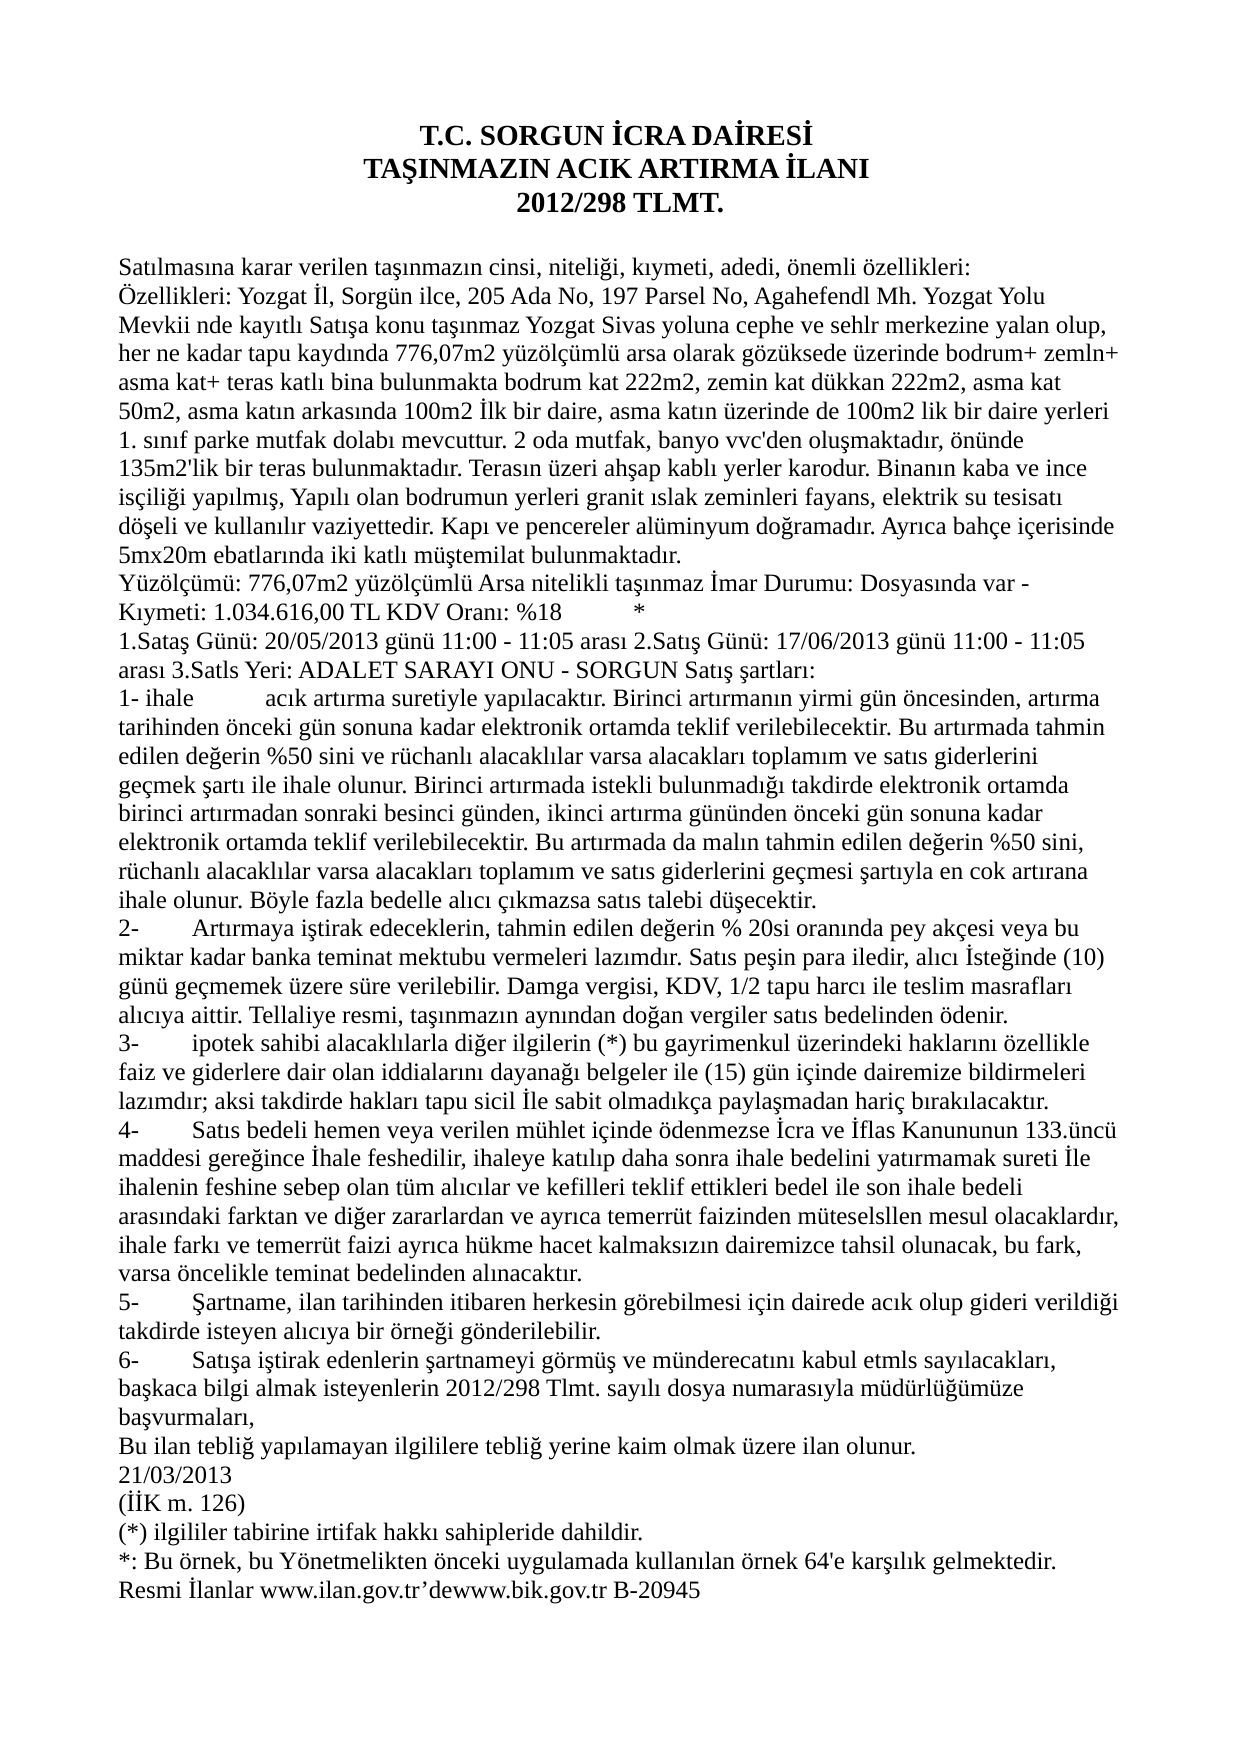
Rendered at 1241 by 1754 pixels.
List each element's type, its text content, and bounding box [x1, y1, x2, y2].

text 2- Artırmaya iştirak edeceklerin, tahmin edilen değerin % 20si oranında pey akçesi veya bu miktar kadar banka teminat mektubu vermeleri lazımdır. Satıs peşin para iledir, alıcı İsteğinde (10) günü geçmemek üzere süre verilebilir. Damga vergisi, KDV, 1/2 tapu harcı ile teslim masrafları alıcıya aittir. Tellaliye resmi, taşınmazın aynından doğan vergiler satıs bedelinden ödenir. [118, 913, 1122, 1028]
text *: Bu örnek, bu Yönetmelikten önceki uygulamada kullanılan örnek 64'e karşılık gelmektedir. [118, 1546, 1122, 1575]
text Resmi İlanlar www.ilan.gov.tr’dewww.bik.gov.tr B-20945 [118, 1575, 1122, 1603]
text 1- ihale acık artırma suretiyle yapılacaktır. Birinci artırmanın yirmi gün öncesinden, artırma tarihinden önceki gün sonuna kadar elektronik ortamda teklif verilebilecektir. Bu artırmada tahmin edilen değerin %50 sini ve rüchanlı alacaklılar varsa alacakları toplamım ve satıs giderlerini geçmek şartı ile ihale olunur. Birinci artırmada istekli bulunmadığı takdirde elektronik ortamda birinci artırmadan sonraki besinci günden, ikinci artırma gününden önceki gün sonuna kadar elektronik ortamda teklif verilebilecektir. Bu artırmada da malın tahmin edilen değerin %50 sini, rüchanlı alacaklılar varsa alacakları toplamım ve satıs giderlerini geçmesi şartıyla en cok artırana ihale olunur. Böyle fazla bedelle alıcı çıkmazsa satıs talebi düşecektir. [118, 683, 1122, 913]
text 2012/298 TLMT. [118, 185, 1122, 219]
text 21/03/2013 [118, 1460, 1122, 1488]
text Satılmasına karar verilen taşınmazın cinsi, niteliği, kıymeti, adedi, önemli özellikleri: [118, 252, 1122, 281]
text TAŞINMAZIN ACIK ARTIRMA İLANI [118, 152, 1122, 185]
text 5- Şartname, ilan tarihinden itibaren herkesin görebilmesi için dairede acık olup gideri verildiği takdirde isteyen alıcıya bir örneği gönderilebilir. [118, 1287, 1122, 1345]
text 6- Satışa iştirak edenlerin şartnameyi görmüş ve münderecatını kabul etmls sayılacakları, başkaca bilgi almak isteyenlerin 2012/298 Tlmt. sayılı dosya numarasıyla müdürlüğümüze başvurmaları, [118, 1345, 1122, 1431]
text Yüzölçümü: 776,07m2 yüzölçümlü Arsa nitelikli taşınmaz İmar Durumu: Dosyasında var - Kıymeti: 1.034.616,00 TL KDV Oranı: %18 * [118, 568, 1122, 626]
text 4- Satıs bedeli hemen veya verilen mühlet içinde ödenmezse İcra ve İflas Kanununun 133.üncü maddesi gereğince İhale feshedilir, ihaleye katılıp daha sonra ihale bedelini yatırmamak sureti İle ihalenin feshine sebep olan tüm alıcılar ve kefilleri teklif ettikleri bedel ile son ihale bedeli arasındaki farktan ve diğer zararlardan ve ayrıca temerrüt faizinden müteselsllen mesul olacaklardır, ihale farkı ve temerrüt faizi ayrıca hükme hacet kalmaksızın dairemizce tahsil olunacak, bu fark, varsa öncelikle teminat bedelinden alınacaktır. [118, 1115, 1122, 1287]
text T.C. SORGUN İCRA DAİRESİ [118, 118, 1122, 152]
text (İİK m. 126) [118, 1488, 1122, 1517]
text Bu ilan tebliğ yapılamayan ilgililere tebliğ yerine kaim olmak üzere ilan olunur. [118, 1431, 1122, 1460]
text 3- ipotek sahibi alacaklılarla diğer ilgilerin (*) bu gayrimenkul üzerindeki haklarını özellikle faiz ve giderlere dair olan iddialarını dayanağı belgeler ile (15) gün içinde dairemize bildirmeleri lazımdır; aksi takdirde hakları tapu sicil İle sabit olmadıkça paylaşmadan hariç bırakılacaktır. [118, 1028, 1122, 1115]
text (*) ilgililer tabirine irtifak hakkı sahipleride dahildir. [118, 1517, 1122, 1546]
text Özellikleri: Yozgat İl, Sorgün ilce, 205 Ada No, 197 Parsel No, Agahefendl Mh. Yozgat Yolu Mevkii nde kayıtlı Satışa konu taşınmaz Yozgat Sivas yoluna cephe ve sehlr merkezine yalan olup, her ne kadar tapu kaydında 776,07m2 yüzölçümlü arsa olarak gözüksede üzerinde bodrum+ zemln+ asma kat+ teras katlı bina bulunmakta bodrum kat 222m2, zemin kat dükkan 222m2, asma kat 50m2, asma katın arkasında 100m2 İlk bir daire, asma katın üzerinde de 100m2 lik bir daire yerleri 1. sınıf parke mutfak dolabı mevcuttur. 2 oda mutfak, banyo vvc'den oluşmaktadır, önünde 135m2'lik bir teras bulunmaktadır. Terasın üzeri ahşap kablı yerler karodur. Binanın kaba ve ince isçiliği yapılmış, Yapılı olan bodrumun yerleri granit ıslak zeminleri fayans, elektrik su tesisatı döşeli ve kullanılır vaziyettedir. Kapı ve pencereler alüminyum doğramadır. Ayrıca bahçe içerisinde 5mx20m ebatlarında iki katlı müştemilat bulunmaktadır. [118, 281, 1122, 568]
text 1.Sataş Günü: 20/05/2013 günü 11:00 - 11:05 arası 2.Satış Günü: 17/06/2013 günü 11:00 - 11:05 arası 3.Satls Yeri: ADALET SARAYI ONU - SORGUN Satış şartları: [118, 626, 1122, 683]
